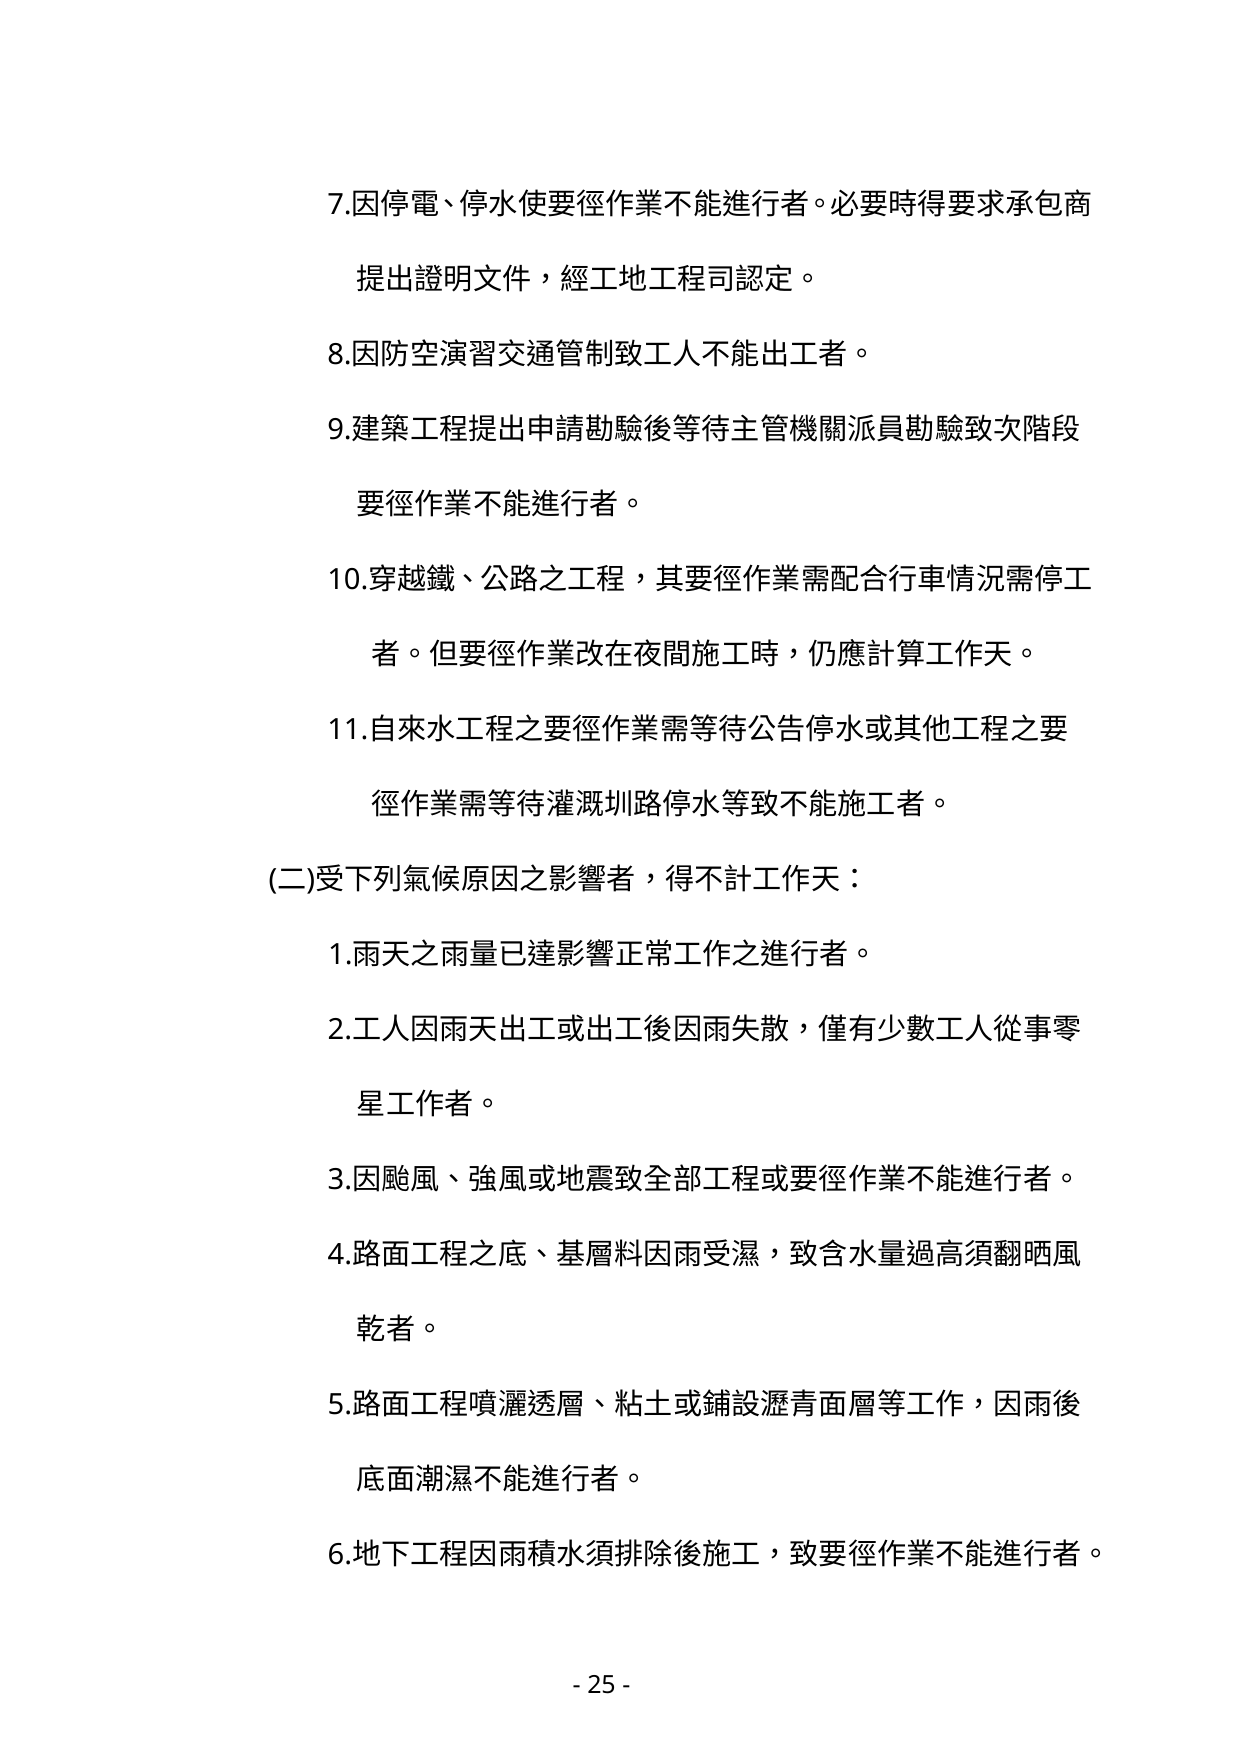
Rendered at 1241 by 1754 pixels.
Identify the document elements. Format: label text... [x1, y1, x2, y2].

text 10.穿越鐵、公路之工程，其要徑作業需配合行車情況需停工者。但要徑作業改在夜間施工時，仍應計算工作天。 [327, 539, 1092, 689]
text 4.路面工程之底、基層料因雨受濕，致含水量過高須翻晒風乾者。 [327, 1214, 1092, 1364]
text 11.自來水工程之要徑作業需等待公告停水或其他工程之要徑作業需等待灌溉圳路停水等致不能施工者。 [327, 689, 1092, 839]
text 8.因防空演習交通管制致工人不能出工者。 [327, 314, 1092, 389]
text 1.雨天之雨量已達影響正常工作之進行者。 [269, 914, 1092, 989]
text 7.因停電、停水使要徑作業不能進行者。必要時得要求承包商提出證明文件，經工地工程司認定。 [327, 164, 1092, 314]
text 9.建築工程提出申請勘驗後等待主管機關派員勘驗致次階段要徑作業不能進行者。 [327, 389, 1092, 539]
text 3.因颱風、強風或地震致全部工程或要徑作業不能進行者。 [327, 1139, 1092, 1214]
text 5.路面工程噴灑透層、粘土或鋪設瀝青面層等工作，因雨後底面潮濕不能進行者。 [327, 1364, 1092, 1514]
text 2.工人因雨天出工或出工後因雨失散，僅有少數工人從事零星工作者。 [327, 989, 1092, 1139]
text (二)受下列氣候原因之影響者，得不計工作天： [268, 839, 1092, 914]
text 6.地下工程因雨積水須排除後施工，致要徑作業不能進行者。 [327, 1514, 1092, 1589]
